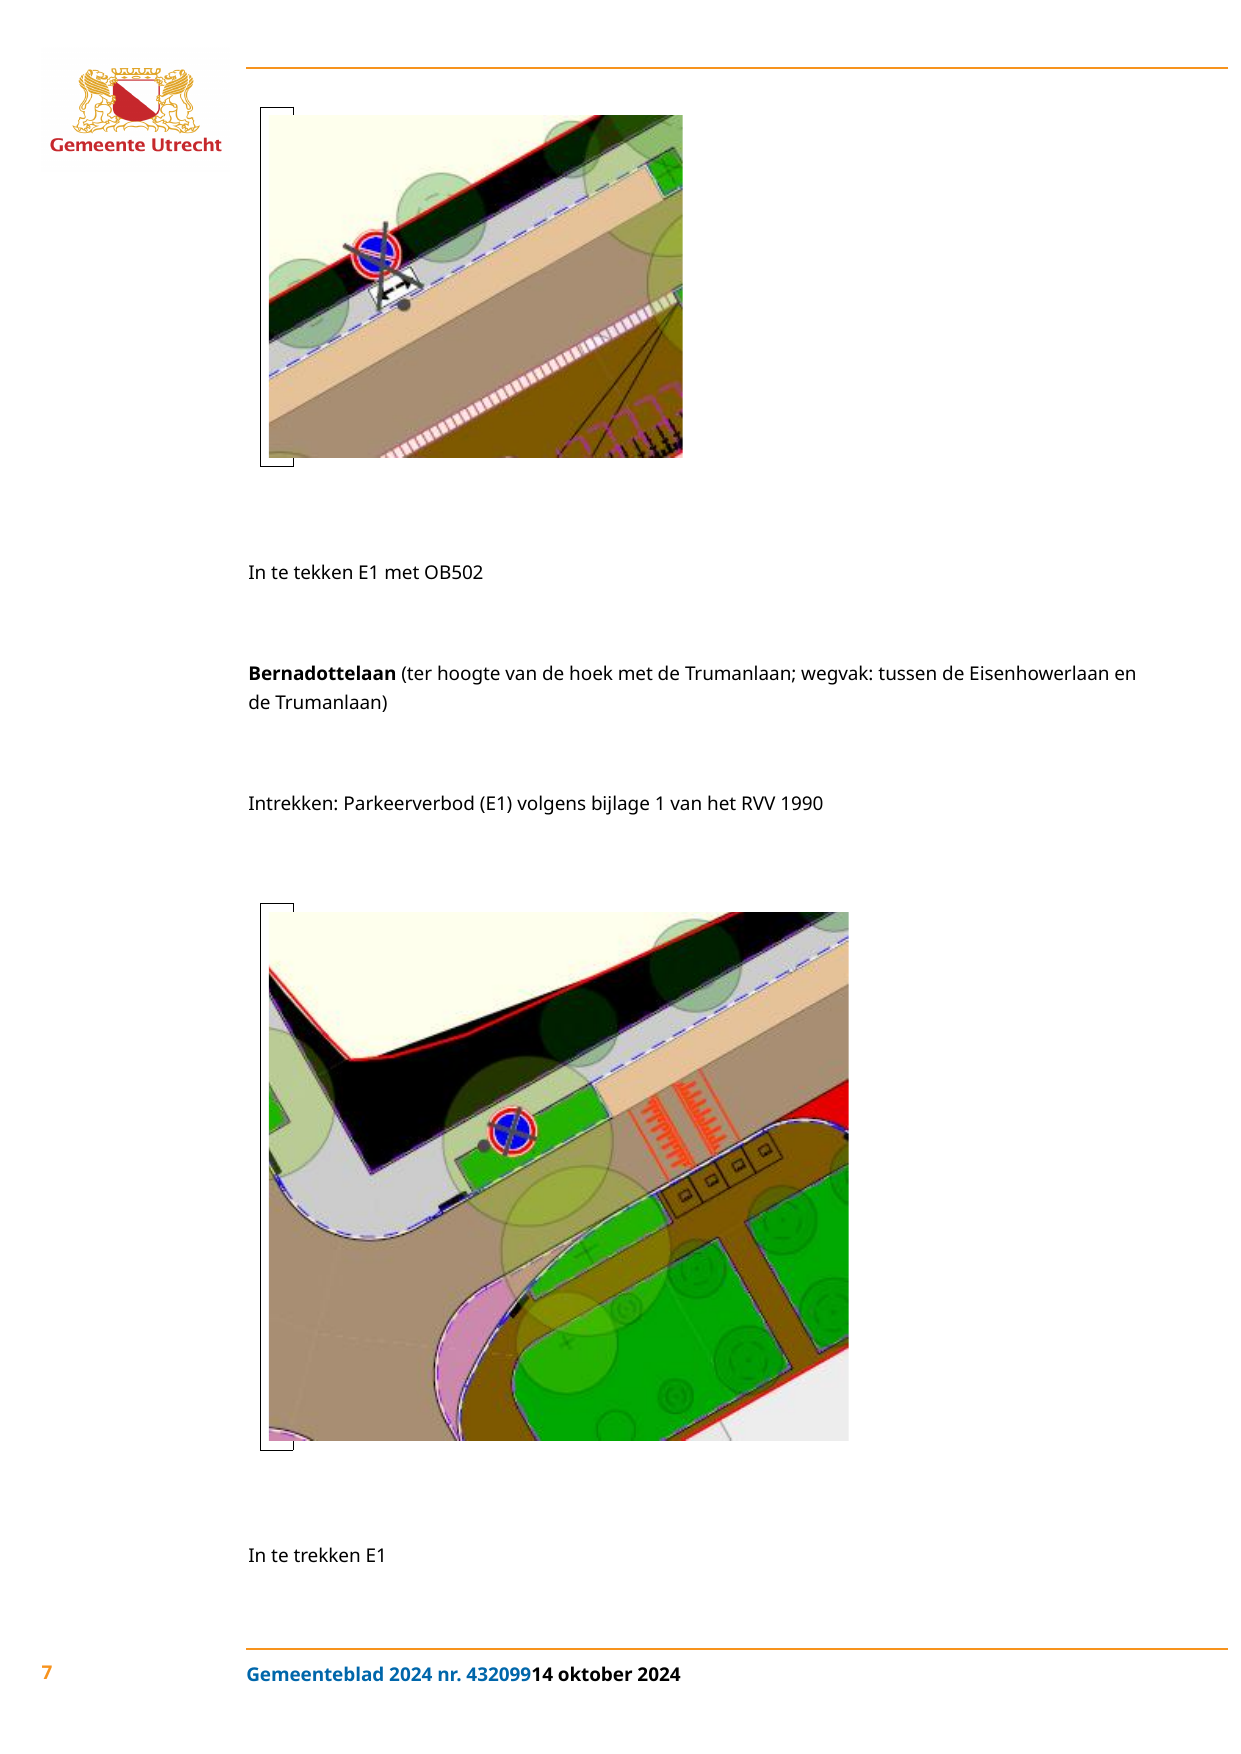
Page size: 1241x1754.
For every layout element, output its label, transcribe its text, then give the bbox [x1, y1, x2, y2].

text In te trekken E1 [248, 1542, 1152, 1568]
picture [268, 115, 683, 458]
text Bernadottelaan (ter hoogte van de hoek met de Trumanlaan; wegvak: tussen de Eisenhowerlaan en de Trumanlaan) [248, 660, 1152, 715]
text Intrekken: Parkeerverbod (E1) volgens bijlage 1 van het RVV 1990 [248, 790, 1152, 816]
text In te tekken E1 met OB502 [248, 559, 1152, 585]
picture [41, 47, 231, 172]
picture [268, 912, 849, 1441]
